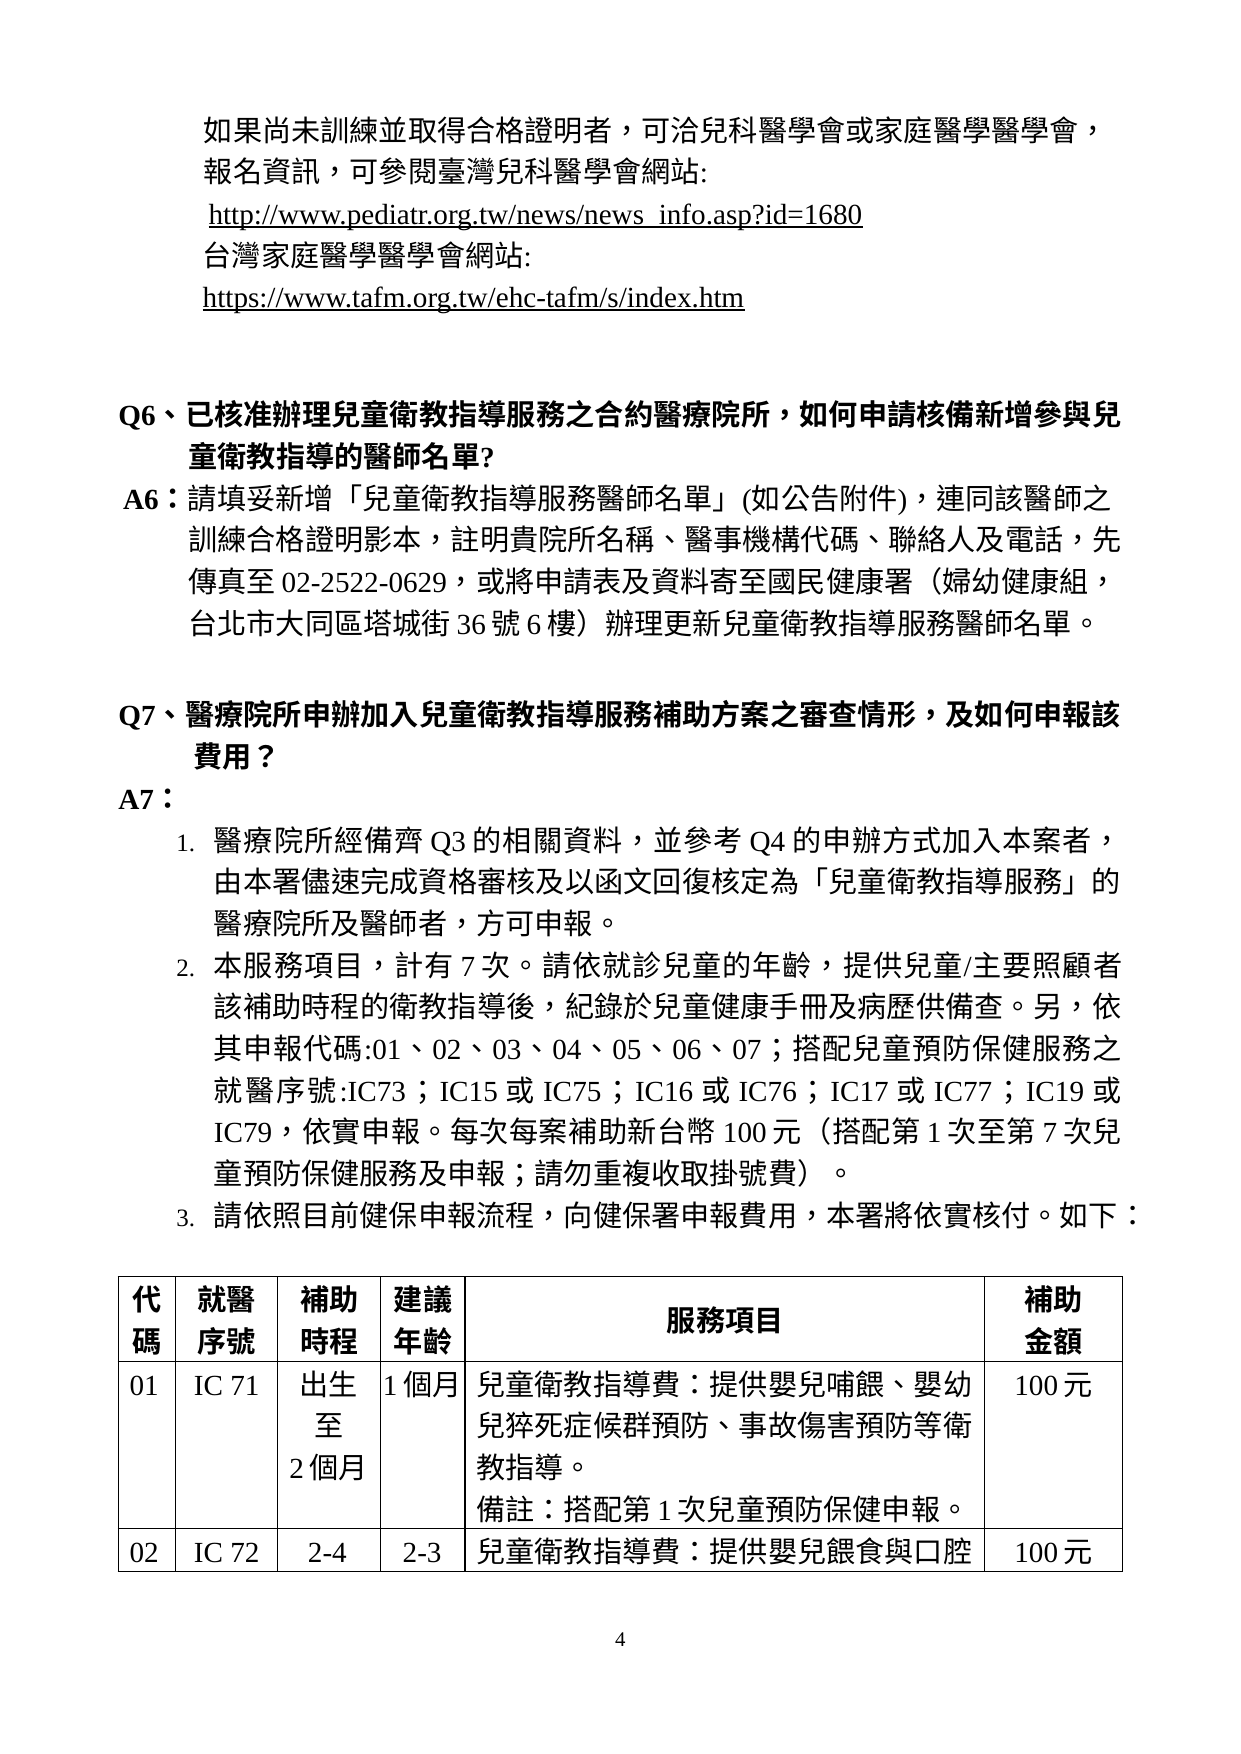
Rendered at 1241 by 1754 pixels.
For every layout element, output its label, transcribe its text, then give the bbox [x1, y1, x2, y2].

table_header 補助 金額 [985, 1277, 1122, 1361]
text https://www.tafm.org.tw/ehc-tafm/s/index.htm [167, 274, 1122, 316]
table_cell IC 71 [176, 1362, 277, 1528]
table_header 服務項目 [466, 1277, 984, 1361]
table_header 就醫 序號 [176, 1277, 277, 1361]
table_cell 100元 [985, 1529, 1122, 1571]
table_cell 兒童衛教指導費：提供嬰兒哺餵、嬰幼兒猝死症候群預防、事故傷害預防等衛教指導。 備註：搭配第1次兒童預防保健申報。 [466, 1362, 984, 1528]
text 台灣家庭醫學醫學會網站: [167, 233, 1122, 274]
text http://www.pediatr.org.tw/news/news_info.asp?id=1680 [167, 191, 1122, 233]
list 請依照目前健保申報流程，向健保署申報費用，本署將依實核付。如下： [176, 1193, 1122, 1234]
list 醫療院所經備齊Q3的相關資料，並參考Q4的申辦方式加入本案者，由本署儘速完成資格審核及以函文回復核定為「兒童衛教指導服務」的醫療院所及醫師者，方可申報。 [176, 818, 1122, 943]
table_header 補助 時程 [278, 1277, 380, 1361]
table_cell 01 [119, 1362, 175, 1528]
text A7： [118, 776, 1122, 818]
table_cell IC 72 [176, 1529, 277, 1571]
table_cell 1個月 [381, 1362, 464, 1528]
table_header 建議 年齡 [381, 1277, 464, 1361]
table_cell 100元 [985, 1362, 1122, 1528]
text Q7、醫療院所申辦加入兒童衛教指導服務補助方案之審查情形，及如何申報該費用？ [118, 692, 1122, 776]
table_cell 2-4 [278, 1529, 380, 1571]
table_cell 2-3 [381, 1529, 464, 1571]
text Q6、已核准辦理兒童衛教指導服務之合約醫療院所，如何申請核備新增參與兒童衛教指導的醫師名單? [118, 391, 1122, 476]
table_cell 02 [119, 1529, 175, 1571]
list 本服務項目，計有7次。請依就診兒童的年齡，提供兒童/主要照顧者該補助時程的衛教指導後，紀錄於兒童健康手冊及病歷供備查。另，依其申報代碼:01、02、03、04、05、06、07；搭配兒童預防保健服務之就醫序號:IC73；IC15或IC75；IC16或IC76；IC17或IC77；IC19或IC79，依實申報。每次每案補助新台幣100元（搭配第1次至第7次兒童預防保健服務及申報；請勿重複收取掛號費）。 [176, 943, 1122, 1193]
table_header 代碼 [119, 1277, 175, 1361]
table_cell 出生 至 2個月 [278, 1362, 380, 1528]
table_cell 兒童衛教指導費：提供嬰兒餵食與口腔 [466, 1529, 984, 1571]
list 如果尚未訓練並取得合格證明者，可洽兒科醫學會或家庭醫學醫學會，報名資訊，可參閱臺灣兒科醫學會網站: [167, 108, 1122, 191]
text A6：請填妥新增「兒童衛教指導服務醫師名單」(如公告附件)，連同該醫師之訓練合格證明影本，註明貴院所名稱、醫事機構代碼、聯絡人及電話，先傳真至02-2522-0629，或將申請表及資料寄至國民健康署（婦幼健康組，台北市大同區塔城街36號6樓）辦理更新兒童衛教指導服務醫師名單。 [123, 476, 1122, 642]
